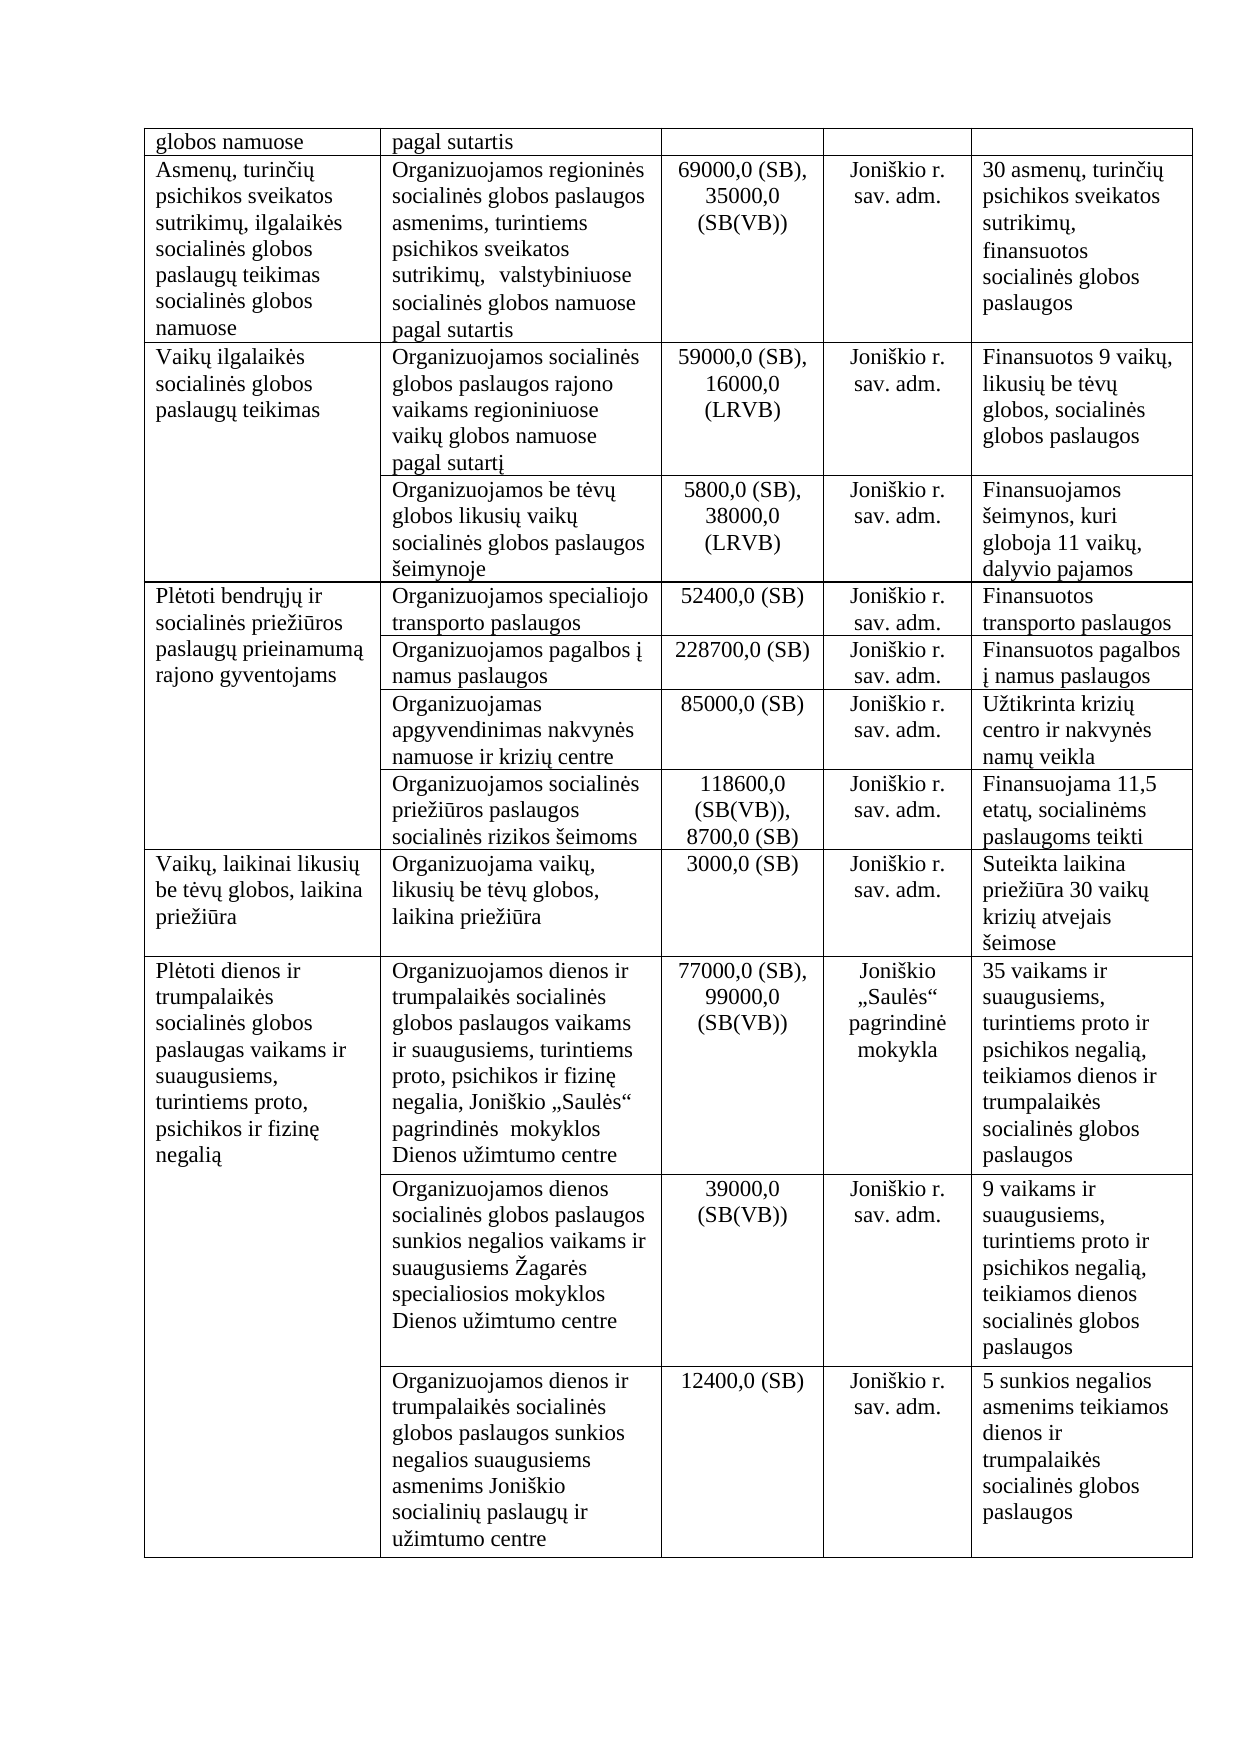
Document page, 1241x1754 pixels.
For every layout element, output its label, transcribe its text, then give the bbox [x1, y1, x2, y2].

table_cell Finansuotos 9 vaikų, likusių be tėvų globos, socialinės globos paslaugos [972, 343, 1192, 475]
table_cell 52400,0 (SB) [662, 583, 823, 635]
table_cell Finansuotos pagalbos į namus paslaugos [972, 636, 1192, 689]
table_cell Joniškio r. sav. adm. [824, 1175, 971, 1366]
table_cell [972, 129, 1192, 155]
table_cell 39000,0 (SB(VB)) [662, 1175, 823, 1366]
table_cell 85000,0 (SB) [662, 690, 823, 769]
table_cell Joniškio r. sav. adm. [824, 690, 971, 769]
table_cell Joniškio r. sav. adm. [824, 156, 971, 342]
table_cell 12400,0 (SB) [662, 1367, 823, 1557]
table_cell Suteikta laikina priežiūra 30 vaikų krizių atvejais šeimose [972, 850, 1192, 956]
table_cell Organizuojamos dienos socialinės globos paslaugos sunkios negalios vaikams ir suaugusiems Žagarės specialiosios mokyklos Dienos užimtumo centre [381, 1175, 661, 1366]
table_cell 35 vaikams ir suaugusiems, turintiems proto ir psichikos negalią, teikiamos dienos ir trumpalaikės socialinės globos paslaugos [972, 957, 1192, 1174]
table_cell Joniškio r. sav. adm. [824, 343, 971, 475]
table_cell Organizuojamos socialinės globos paslaugos rajono vaikams regioniniuose vaikų globos namuose pagal sutartį [381, 343, 661, 475]
table_cell 5 sunkios negalios asmenims teikiamos dienos ir trumpalaikės socialinės globos paslaugos [972, 1367, 1192, 1557]
table_cell Plėtoti dienos ir trumpalaikės socialinės globos paslaugas vaikams ir suaugusiems, turintiems proto, psichikos ir fizinę negalią [145, 957, 380, 1557]
table_cell [824, 129, 971, 155]
table_cell Vaikų, laikinai likusių be tėvų globos, laikina priežiūra [145, 850, 380, 956]
table_cell Organizuojamos be tėvų globos likusių vaikų socialinės globos paslaugos šeimynoje [381, 476, 661, 581]
table_cell Organizuojamos regioninės socialinės globos paslaugos asmenims, turintiems psichikos sveikatos sutrikimų, valstybiniuose socialinės globos namuose pagal sutartis [381, 156, 661, 342]
table_cell Finansuotos transporto paslaugos [972, 583, 1192, 635]
table_cell Organizuojamas apgyvendinimas nakvynės namuose ir krizių centre [381, 690, 661, 769]
table_cell 228700,0 (SB) [662, 636, 823, 689]
table_cell 5800,0 (SB), 38000,0 (LRVB) [662, 476, 823, 581]
table_cell globos namuose [145, 129, 380, 155]
table_cell Užtikrinta krizių centro ir nakvynės namų veikla [972, 690, 1192, 769]
table_cell Joniškio r. sav. adm. [824, 1367, 971, 1557]
table_cell 118600,0 (SB(VB)), 8700,0 (SB) [662, 770, 823, 849]
table_cell Joniškio „Saulės“ pagrindinė mokykla [824, 957, 971, 1174]
table_cell Asmenų, turinčių psichikos sveikatos sutrikimų, ilgalaikės socialinės globos paslaugų teikimas socialinės globos namuose [145, 156, 380, 342]
table_cell Finansuojama 11,5 etatų, socialinėms paslaugoms teikti [972, 770, 1192, 849]
table_cell 59000,0 (SB), 16000,0 (LRVB) [662, 343, 823, 475]
table_cell 3000,0 (SB) [662, 850, 823, 956]
table_cell Organizuojamos pagalbos į namus paslaugos [381, 636, 661, 689]
table_cell Organizuojamos socialinės priežiūros paslaugos socialinės rizikos šeimoms [381, 770, 661, 849]
table_cell Organizuojamos dienos ir trumpalaikės socialinės globos paslaugos vaikams ir suaugusiems, turintiems proto, psichikos ir fizinę negalia, Joniškio „Saulės“ pagrindinės mokyklos Dienos užimtumo centre [381, 957, 661, 1174]
table_cell Joniškio r. sav. adm. [824, 850, 971, 956]
table_cell Joniškio r. sav. adm. [824, 636, 971, 689]
table_cell [662, 129, 823, 155]
table_cell 77000,0 (SB), 99000,0 (SB(VB)) [662, 957, 823, 1174]
table_cell Joniškio r. sav. adm. [824, 770, 971, 849]
table_cell Organizuojamos dienos ir trumpalaikės socialinės globos paslaugos sunkios negalios suaugusiems asmenims Joniškio socialinių paslaugų ir užimtumo centre [381, 1367, 661, 1557]
table_cell pagal sutartis [381, 129, 661, 155]
table_cell Finansuojamos šeimynos, kuri globoja 11 vaikų, dalyvio pajamos [972, 476, 1192, 581]
table_cell 9 vaikams ir suaugusiems, turintiems proto ir psichikos negalią, teikiamos dienos socialinės globos paslaugos [972, 1175, 1192, 1366]
table_cell Organizuojama vaikų, likusių be tėvų globos, laikina priežiūra [381, 850, 661, 956]
table_cell Organizuojamos specialiojo transporto paslaugos [381, 583, 661, 635]
table_cell 69000,0 (SB), 35000,0 (SB(VB)) [662, 156, 823, 342]
table_cell 30 asmenų, turinčių psichikos sveikatos sutrikimų, finansuotos socialinės globos paslaugos [972, 156, 1192, 342]
table_cell Plėtoti bendrųjų ir socialinės priežiūros paslaugų prieinamumą rajono gyventojams [145, 583, 380, 849]
table_cell Vaikų ilgalaikės socialinės globos paslaugų teikimas [145, 343, 380, 581]
table_cell Joniškio r. sav. adm. [824, 583, 971, 635]
table_cell Joniškio r. sav. adm. [824, 476, 971, 581]
